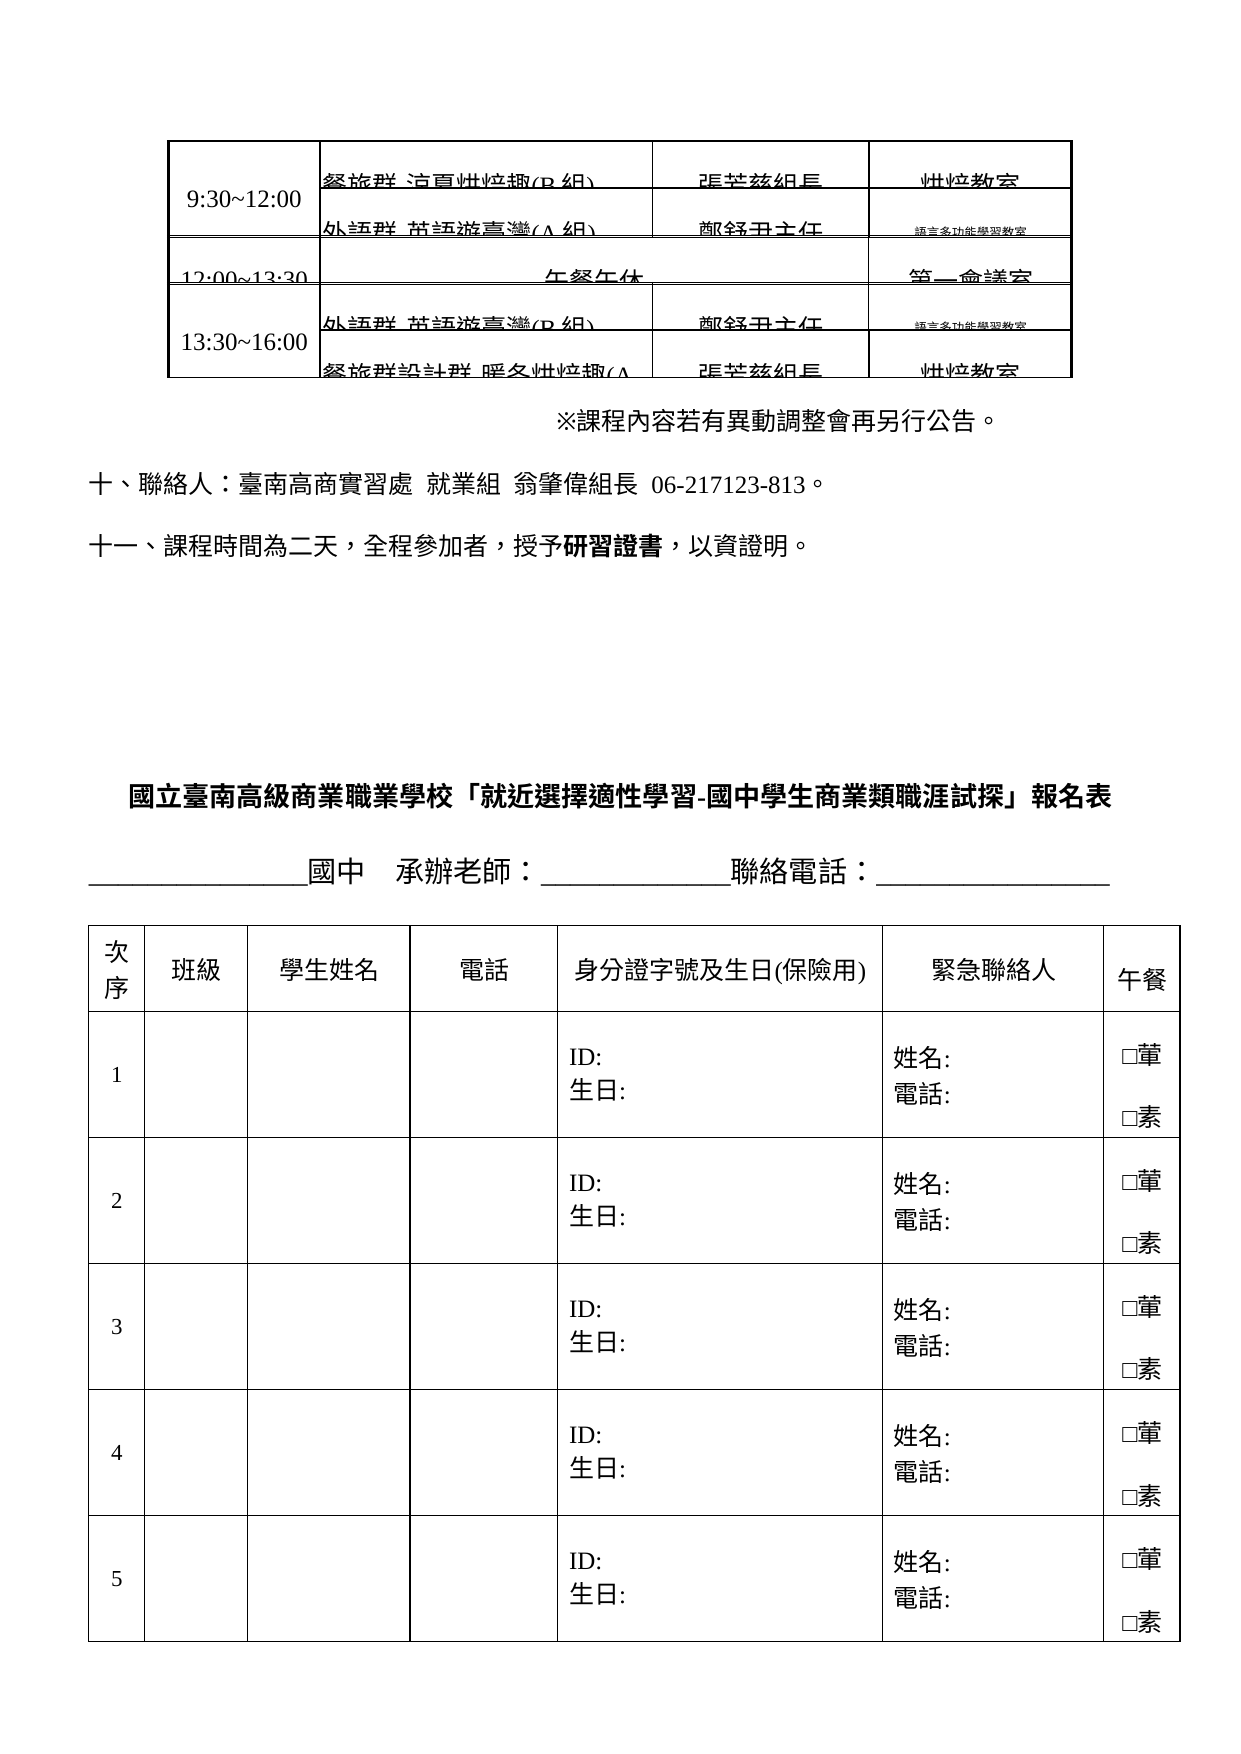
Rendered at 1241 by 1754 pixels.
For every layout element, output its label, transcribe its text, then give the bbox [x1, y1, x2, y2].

table_cell 姓名: 電話: [883, 1516, 1103, 1641]
table_cell ID: 生日: [558, 1264, 882, 1389]
table_cell □葷 □素 [1104, 1138, 1179, 1263]
text ※課程內容若有異動調整會再另行公告。 [89, 378, 1152, 441]
table_header 午餐 [1104, 926, 1179, 1011]
table_cell 烘焙教室 [870, 331, 1070, 376]
table_cell [248, 1012, 409, 1137]
table_cell [411, 1516, 557, 1641]
table_cell [145, 1138, 247, 1263]
table_cell □葷 □素 [1104, 1390, 1179, 1515]
table_cell 外語群-英語遊臺灣(B組) [321, 285, 652, 329]
table_cell 1 [89, 1012, 144, 1137]
table_cell 姓名: 電話: [883, 1264, 1103, 1389]
table_cell ID: 生日: [558, 1012, 882, 1137]
table_cell 午餐午休 [321, 238, 868, 282]
table_cell ID: 生日: [558, 1516, 882, 1641]
table_cell 餐旅群設計群-暖冬烘焙趣(A組) [321, 331, 652, 376]
table_cell 餐旅群-涼夏烘焙趣(B組) [321, 142, 652, 187]
table_cell 鄭舒尹主任 [653, 189, 868, 234]
table_cell □葷 □素 [1104, 1264, 1179, 1389]
table_cell 張芳慈組長 [653, 142, 868, 187]
table_cell ID: 生日: [558, 1390, 882, 1515]
table_header 緊急聯絡人 [883, 926, 1103, 1011]
table_header 次序 [89, 926, 144, 1011]
table_cell 外語群-英語遊臺灣(A組) [321, 189, 652, 234]
table_cell [411, 1138, 557, 1263]
table_cell 鄭舒尹主任 [653, 285, 868, 329]
table_cell 烘焙教室 [870, 142, 1070, 187]
table_cell 13:30~16:00 [170, 285, 319, 376]
table_cell 3 [89, 1264, 144, 1389]
table_cell 4 [89, 1390, 144, 1515]
table_cell □葷 □素 [1104, 1516, 1179, 1641]
table_cell [248, 1390, 409, 1515]
table_cell [411, 1012, 557, 1137]
table_cell [248, 1516, 409, 1641]
table_header 身分證字號及生日(保險用) [558, 926, 882, 1011]
table_cell 5 [89, 1516, 144, 1641]
table_cell [248, 1138, 409, 1263]
text 十一、課程時間為二天，全程參加者，授予研習證書，以資證明。 [89, 503, 1152, 566]
table_cell 12:00~13:30 [170, 238, 319, 282]
table_cell [145, 1264, 247, 1389]
table_cell 9:30~12:00 [170, 142, 319, 234]
table_cell 姓名: 電話: [883, 1390, 1103, 1515]
table_cell [145, 1012, 247, 1137]
table_cell [145, 1390, 247, 1515]
table_cell 2 [89, 1138, 144, 1263]
text 國立臺南高級商業職業學校「就近選擇適性學習-國中學生商業類職涯試探」報名表 [89, 753, 1152, 816]
table_cell 張芳慈組長 [653, 331, 868, 376]
table_cell 第一會議室 [869, 238, 1070, 282]
table_header 班級 [145, 926, 247, 1011]
text _______________國中 承辦老師：_____________聯絡電話：________________ [89, 849, 1152, 891]
table_header 學生姓名 [248, 926, 409, 1011]
table_cell 語言多功能學習教室 [869, 285, 1070, 329]
table_cell [145, 1516, 247, 1641]
table_cell [411, 1390, 557, 1515]
table_cell [248, 1264, 409, 1389]
table_cell 語言多功能學習教室 [870, 189, 1070, 234]
table_cell □葷 □素 [1104, 1012, 1179, 1137]
text 十、聯絡人：臺南高商實習處 就業組 翁肇偉組長 06-217123-813。 [89, 441, 1152, 503]
table_cell 姓名: 電話: [883, 1012, 1103, 1137]
table_header 電話 [411, 926, 557, 1011]
table_cell 姓名: 電話: [883, 1138, 1103, 1263]
table_cell ID: 生日: [558, 1138, 882, 1263]
table_cell [411, 1264, 557, 1389]
